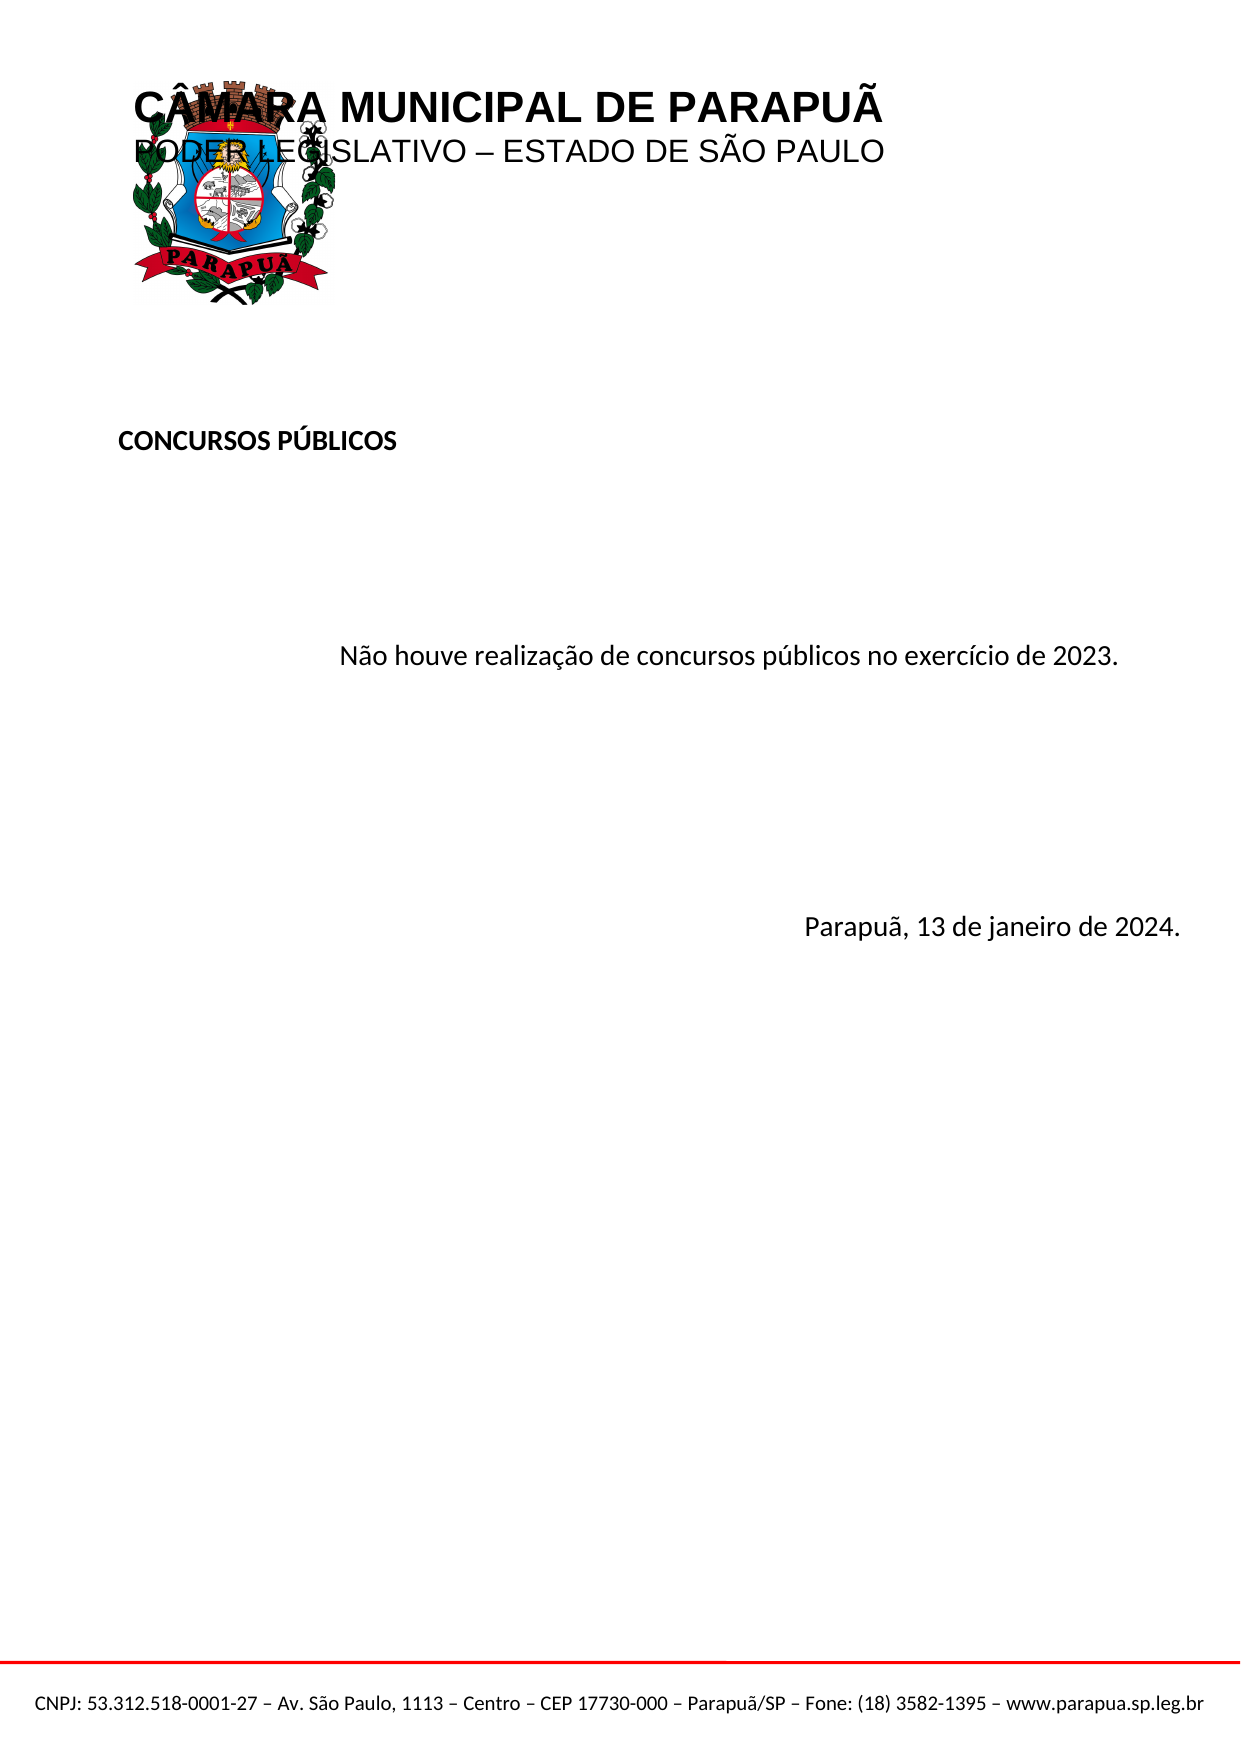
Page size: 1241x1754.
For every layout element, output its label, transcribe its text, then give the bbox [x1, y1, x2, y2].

subtitle CONCURSOS PÚBLICOS [118, 422, 1181, 458]
text Parapuã, 13 de janeiro de 2024. [118, 908, 1181, 944]
subtitle Não houve realização de concursos públicos no exercício de 2023. [118, 637, 1181, 673]
picture [133, 81, 336, 305]
